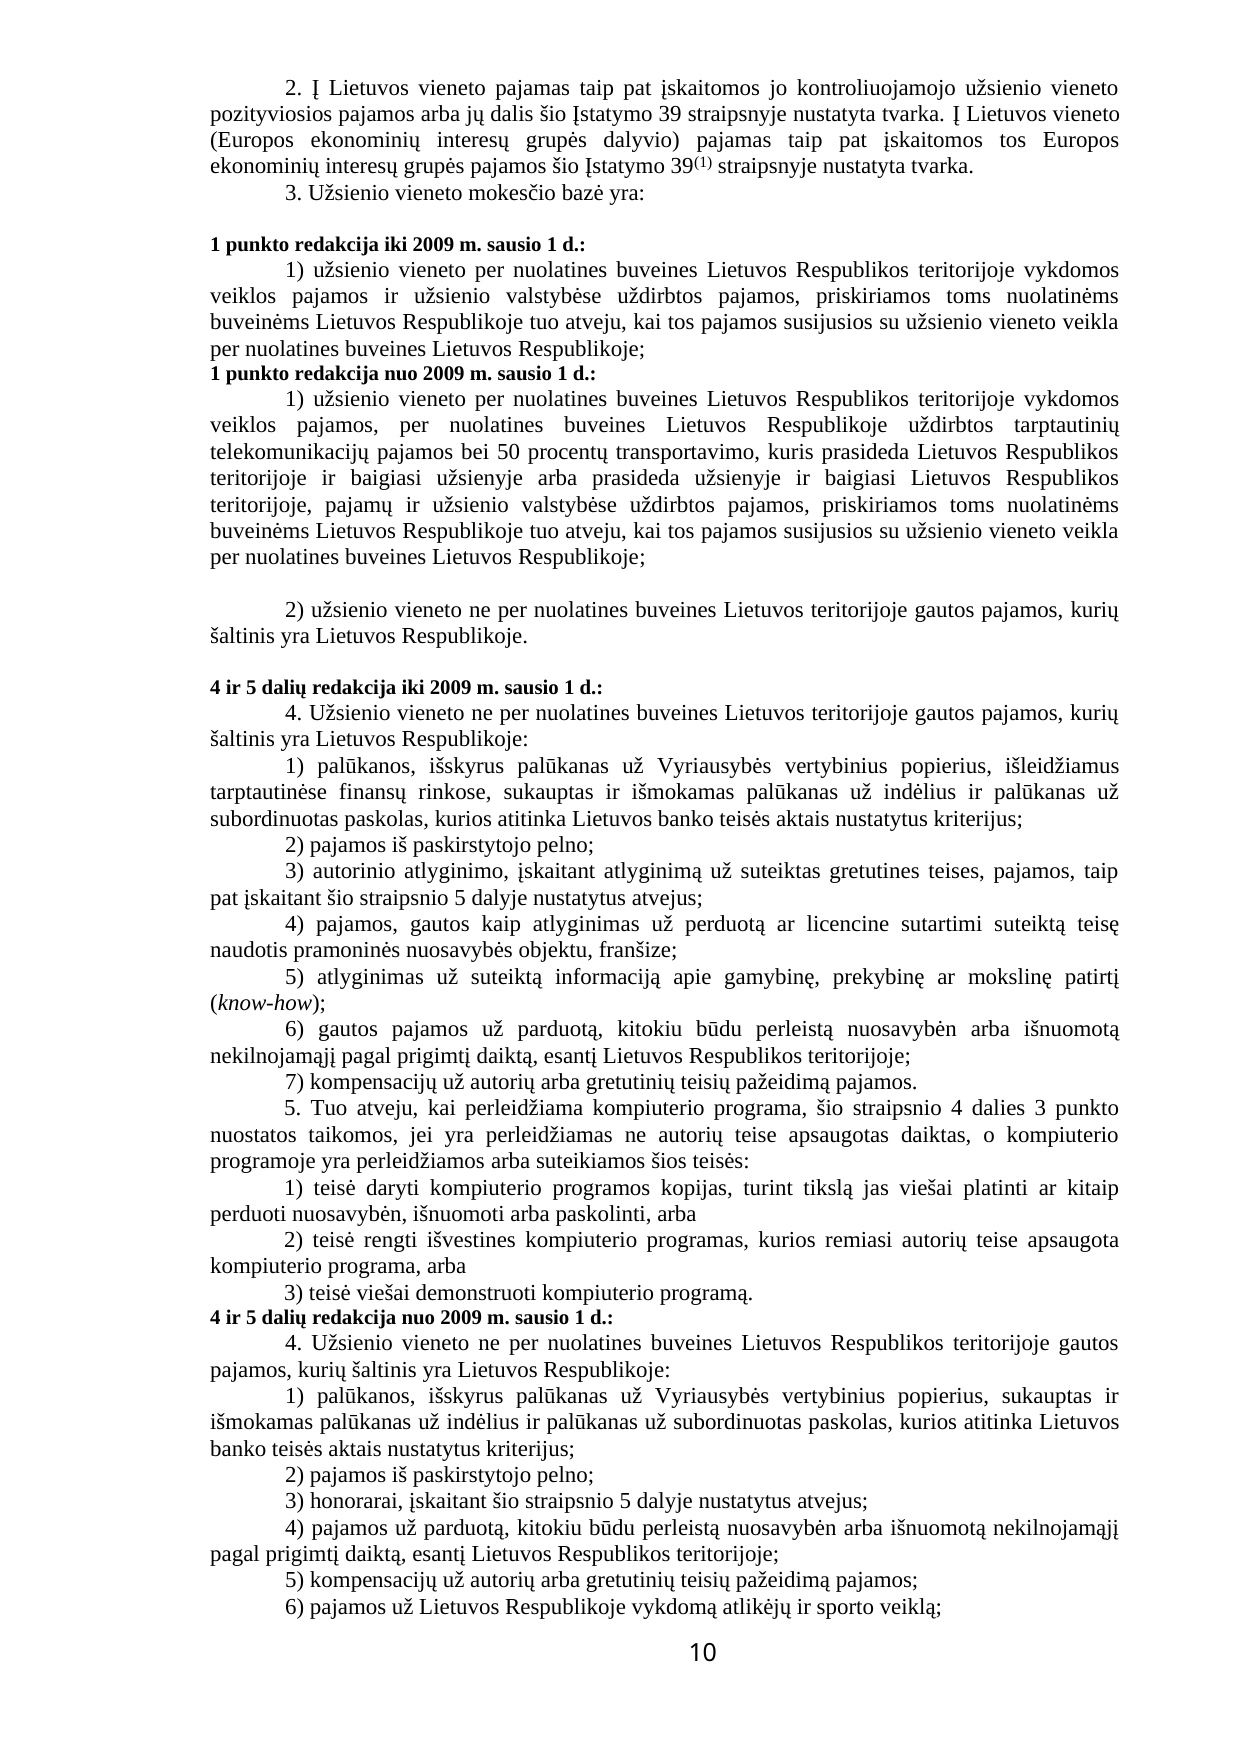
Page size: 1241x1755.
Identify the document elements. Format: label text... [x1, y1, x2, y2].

text 1) užsienio vieneto per nuolatines buveines Lietuvos Respublikos teritorijoje vykdomos veiklos pajamos, per nuolatines buveines Lietuvos Respublikoje uždirbtos tarptautinių telekomunikacijų pajamos bei 50 procentų transportavimo, kuris prasideda Lietuvos Respublikos teritorijoje ir baigiasi užsienyje arba prasideda užsienyje ir baigiasi Lietuvos Respublikos teritorijoje, pajamų ir užsienio valstybėse uždirbtos pajamos, priskiriamos toms nuolatinėms buveinėms Lietuvos Respublikoje tuo atveju, kai tos pajamos susijusios su užsienio vieneto veikla per nuolatines buveines Lietuvos Respublikoje; [210, 385, 1120, 570]
text 5) atlyginimas už suteiktą informaciją apie gamybinę, prekybinę ar mokslinę patirtį (know-how); [210, 963, 1120, 1015]
text 2. Į Lietuvos vieneto pajamas taip pat įskaitomos jo kontroliuojamojo užsienio vieneto pozityviosios pajamos arba jų dalis šio Įstatymo 39 straipsnyje nustatyta tvarka. Į Lietuvos vieneto (Europos ekonominių interesų grupės dalyvio) pajamas taip pat įskaitomos tos Europos ekonominių interesų grupės pajamos šio Įstatymo 39(1) straipsnyje nustatyta tvarka. [210, 73, 1120, 179]
text 1) palūkanos, išskyrus palūkanas už Vyriausybės vertybinius popierius, išleidžiamus tarptautinėse finansų rinkose, sukauptas ir išmokamas palūkanas už indėlius ir palūkanas už subordinuotas paskolas, kurios atitinka Lietuvos banko teisės aktais nustatytus kriterijus; [210, 752, 1120, 831]
text 7) kompensacijų už autorių arba gretutinių teisių pažeidimą pajamos. [210, 1068, 1120, 1094]
text 2) pajamos iš paskirstytojo pelno; [210, 831, 1120, 857]
text 4) pajamos už parduotą, kitokiu būdu perleistą nuosavybėn arba išnuomotą nekilnojamąjį pagal prigimtį daiktą, esantį Lietuvos Respublikos teritorijoje; [210, 1514, 1120, 1567]
text 1 punkto redakcija nuo 2009 m. sausio 1 d.: [210, 361, 1120, 385]
text 4. Užsienio vieneto ne per nuolatines buveines Lietuvos Respublikos teritorijoje gautos pajamos, kurių šaltinis yra Lietuvos Respublikoje: [210, 1329, 1120, 1382]
text 4. Užsienio vieneto ne per nuolatines buveines Lietuvos teritorijoje gautos pajamos, kurių šaltinis yra Lietuvos Respublikoje: [210, 699, 1120, 752]
text 3) autorinio atlyginimo, įskaitant atlyginimą už suteiktas gretutines teises, pajamos, taip pat įskaitant šio straipsnio 5 dalyje nustatytus atvejus; [210, 857, 1120, 910]
text 5) kompensacijų už autorių arba gretutinių teisių pažeidimą pajamos; [210, 1567, 1120, 1593]
text 6) pajamos už Lietuvos Respublikoje vykdomą atlikėjų ir sporto veiklą; [210, 1593, 1120, 1619]
text 1) teisė daryti kompiuterio programos kopijas, turint tikslą jas viešai platinti ar kitaip perduoti nuosavybėn, išnuomoti arba paskolinti, arba [210, 1173, 1120, 1226]
text 2) teisė rengti išvestines kompiuterio programas, kurios remiasi autorių teise apsaugota kompiuterio programa, arba [210, 1226, 1120, 1279]
text 6) gautos pajamos už parduotą, kitokiu būdu perleistą nuosavybėn arba išnuomotą nekilnojamąjį pagal prigimtį daiktą, esantį Lietuvos Respublikos teritorijoje; [210, 1015, 1120, 1068]
text 4 ir 5 dalių redakcija nuo 2009 m. sausio 1 d.: [210, 1305, 1120, 1329]
text 1) palūkanos, išskyrus palūkanas už Vyriausybės vertybinius popierius, sukauptas ir išmokamas palūkanas už indėlius ir palūkanas už subordinuotas paskolas, kurios atitinka Lietuvos banko teisės aktais nustatytus kriterijus; [210, 1382, 1120, 1461]
text 2) užsienio vieneto ne per nuolatines buveines Lietuvos teritorijoje gautos pajamos, kurių šaltinis yra Lietuvos Respublikoje. [210, 596, 1120, 649]
text 5. Tuo atveju, kai perleidžiama kompiuterio programa, šio straipsnio 4 dalies 3 punkto nuostatos taikomos, jei yra perleidžiamas ne autorių teise apsaugotas daiktas, o kompiuterio programoje yra perleidžiamos arba suteikiamos šios teisės: [210, 1094, 1120, 1173]
text 3) honorarai, įskaitant šio straipsnio 5 dalyje nustatytus atvejus; [210, 1487, 1120, 1514]
text 4) pajamos, gautos kaip atlyginimas už perduotą ar licencine sutartimi suteiktą teisę naudotis pramoninės nuosavybės objektu, franšize; [210, 910, 1120, 963]
text 3. Užsienio vieneto mokesčio bazė yra: [210, 179, 1120, 205]
text 3) teisė viešai demonstruoti kompiuterio programą. [210, 1279, 1120, 1305]
text 4 ir 5 dalių redakcija iki 2009 m. sausio 1 d.: [210, 675, 1120, 699]
text 1 punkto redakcija iki 2009 m. sausio 1 d.: [210, 232, 1120, 256]
text 1) užsienio vieneto per nuolatines buveines Lietuvos Respublikos teritorijoje vykdomos veiklos pajamos ir užsienio valstybėse uždirbtos pajamos, priskiriamos toms nuolatinėms buveinėms Lietuvos Respublikoje tuo atveju, kai tos pajamos susijusios su užsienio vieneto veikla per nuolatines buveines Lietuvos Respublikoje; [210, 256, 1120, 361]
text 2) pajamos iš paskirstytojo pelno; [210, 1461, 1120, 1487]
